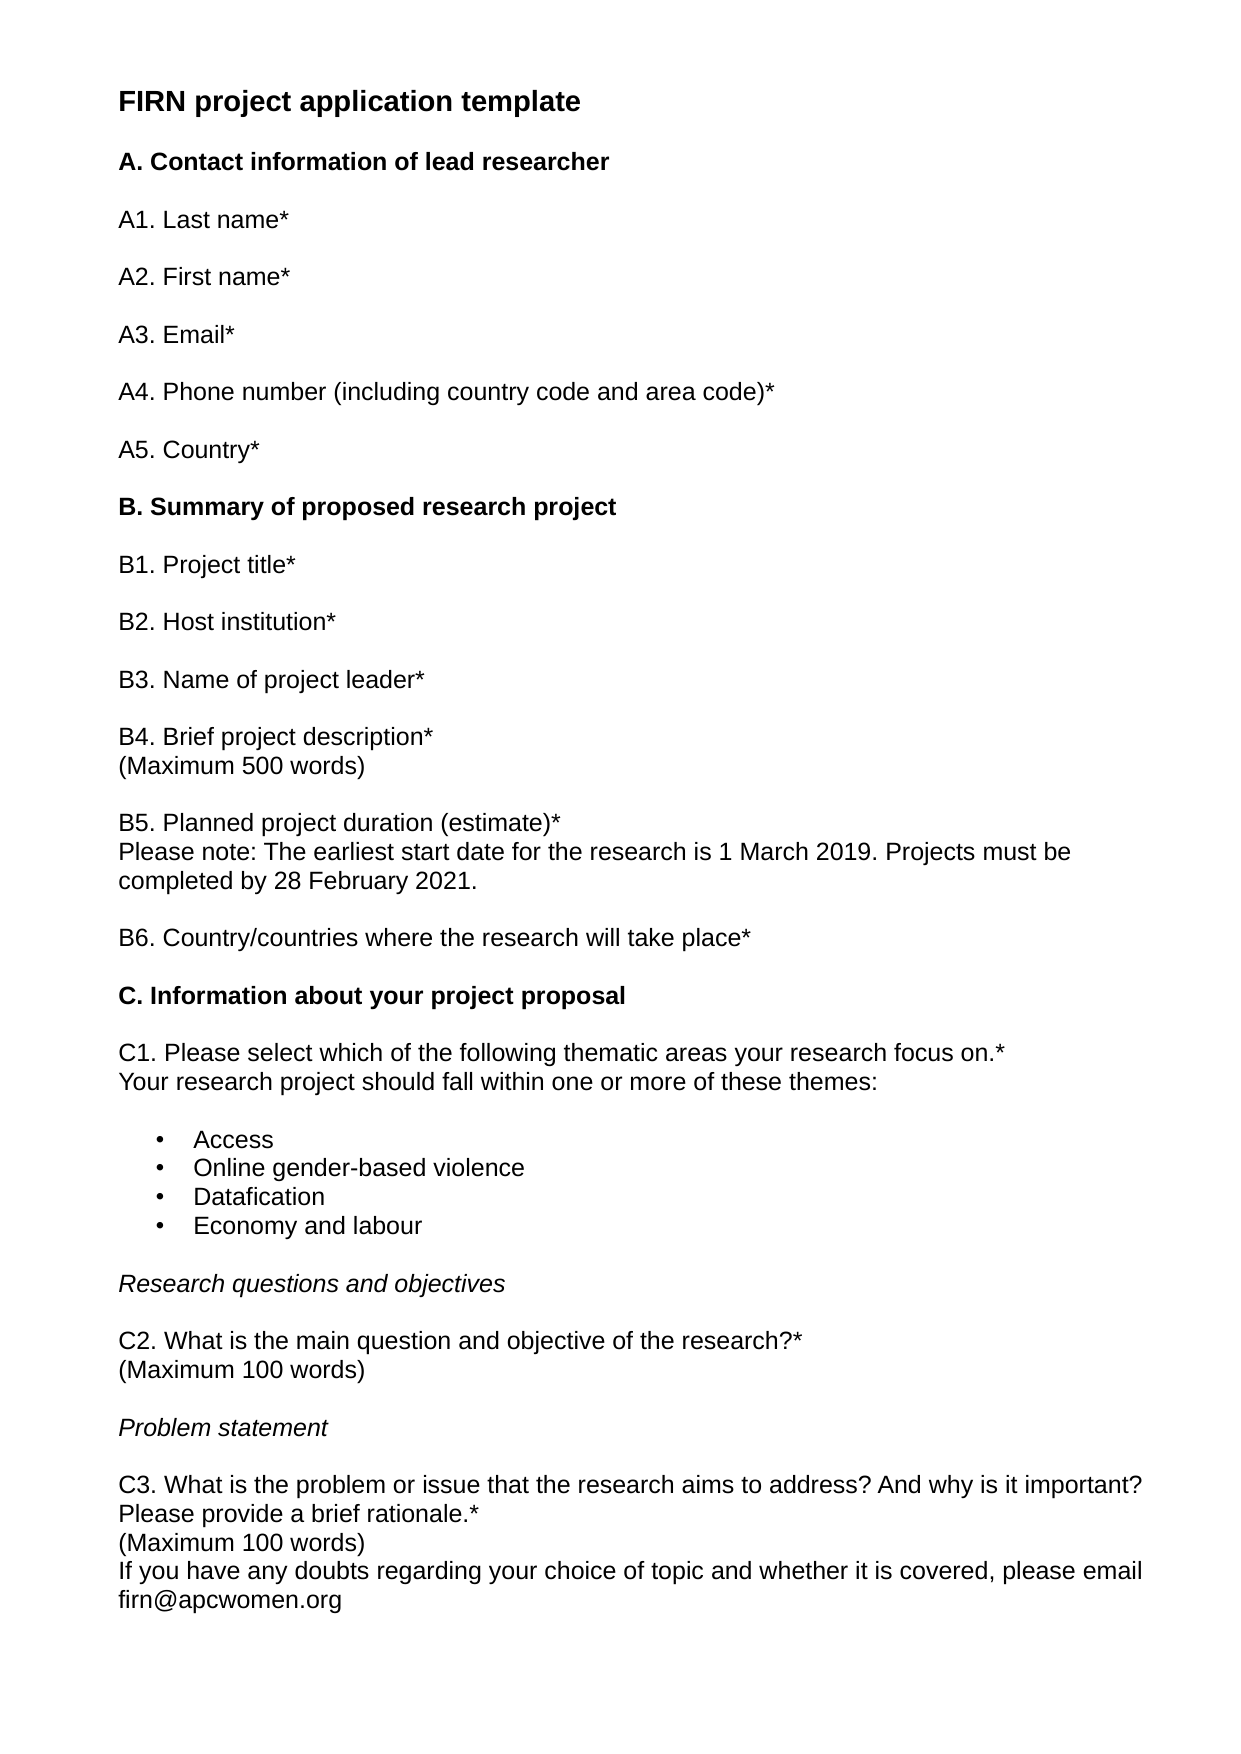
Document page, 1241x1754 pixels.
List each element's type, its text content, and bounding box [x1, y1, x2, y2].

text Problem statement [118, 1412, 1181, 1441]
text Your research project should fall within one or more of these themes: [118, 1067, 1181, 1096]
list Online gender-based violence [156, 1153, 1181, 1182]
text B4. Brief project description* [118, 722, 1181, 751]
text A3. Email* [118, 319, 1181, 348]
text C1. Please select which of the following thematic areas your research focus on.* [118, 1038, 1181, 1067]
list Access [156, 1124, 1181, 1153]
text A. Contact information of lead researcher [118, 147, 1181, 176]
subtitle FIRN project application template [118, 84, 1181, 118]
text C2. What is the main question and objective of the research?* [118, 1326, 1181, 1355]
list Economy and labour [156, 1211, 1181, 1240]
text A2. First name* [118, 262, 1181, 291]
text (Maximum 100 words) [118, 1527, 1181, 1556]
list Datafication [156, 1182, 1181, 1211]
text B1. Project title* [118, 549, 1181, 578]
text If you have any doubts regarding your choice of topic and whether it is covered, please email firn@apcwomen.org [118, 1556, 1181, 1614]
text B2. Host institution* [118, 607, 1181, 636]
text B6. Country/countries where the research will take place* [118, 923, 1181, 952]
text C3. What is the problem or issue that the research aims to address? And why is it important? Please provide a brief rationale.* [118, 1470, 1181, 1527]
text B5. Planned project duration (estimate)* [118, 808, 1181, 837]
text A5. Country* [118, 434, 1181, 463]
text B3. Name of project leader* [118, 664, 1181, 693]
text B. Summary of proposed research project [118, 492, 1181, 521]
text Research questions and objectives [118, 1269, 1181, 1297]
text (Maximum 500 words) [118, 751, 1181, 779]
text C. Information about your project proposal [118, 981, 1181, 1009]
text A1. Last name* [118, 204, 1181, 233]
text (Maximum 100 words) [118, 1355, 1181, 1384]
text Please note: The earliest start date for the research is 1 March 2019. Projects must be completed by 28 February 2021. [118, 837, 1181, 894]
text A4. Phone number (including country code and area code)* [118, 377, 1181, 406]
